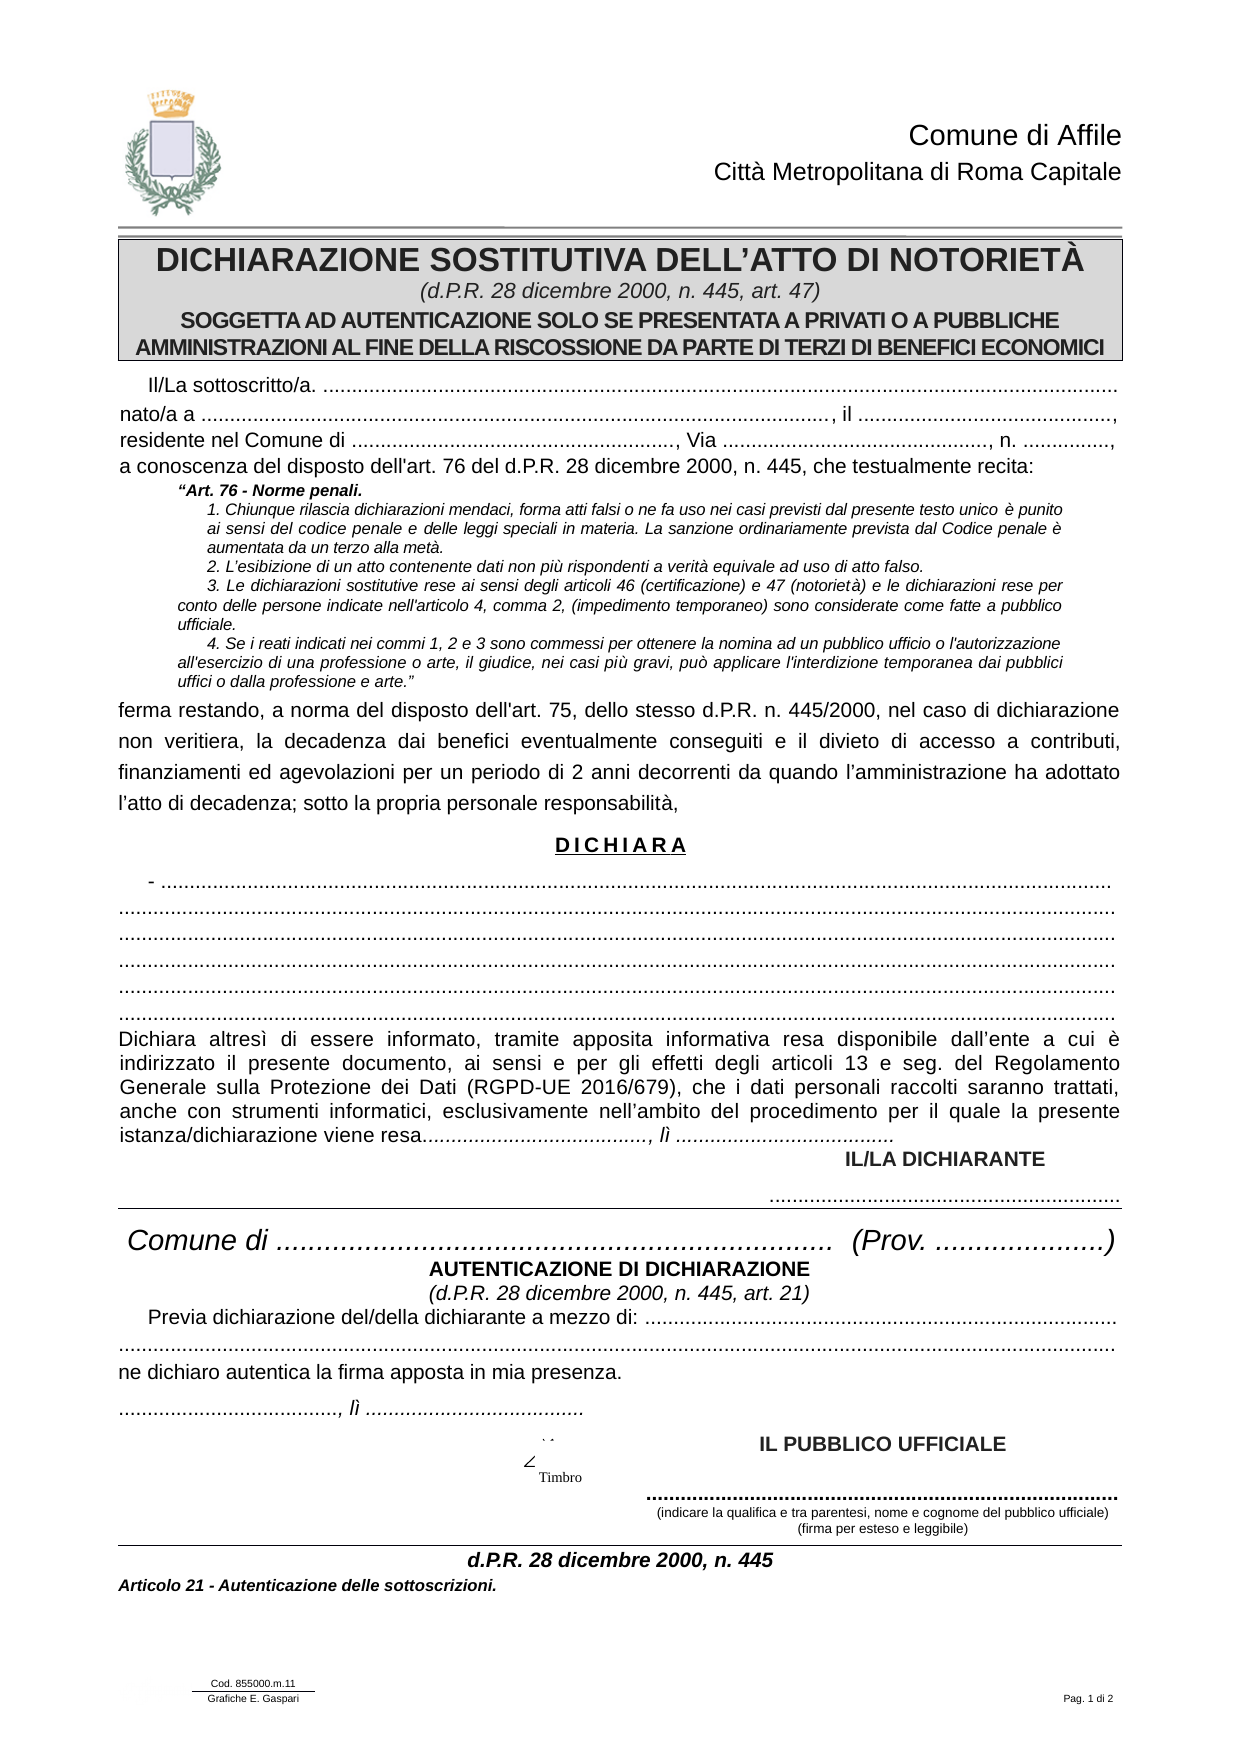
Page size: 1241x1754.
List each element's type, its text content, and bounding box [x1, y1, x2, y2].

text 4. Se i reati indicati nei commi 1, 2 e 3 sono commessi per ottenere la nomina ad un pubblico ufficio o l'autorizzazione all'esercizio di una professione o arte, il giudice, nei casi più gravi, può applicare l'interdizione temporanea dai pubblici uffici o dalla professione e arte.” [177, 634, 1063, 691]
text ......................................, lì ...................................... [118, 1396, 1122, 1420]
text d.P.R. 28 dicembre 2000, n. 445 [118, 1546, 1122, 1572]
text 3. Le dichiarazioni sostitutive rese ai sensi degli articoli 46 (certificazione) e 47 (notorietà) e le dichiarazioni rese per conto delle persone indicate nell'articolo 4, comma 2, (impedimento temporaneo) sono considerate come fatte a pubblico ufficiale. [177, 576, 1063, 634]
text (firma per esteso e leggibile) [643, 1520, 1122, 1536]
text ............................................................................................................................................................................. [118, 1000, 1122, 1024]
text (indicare la qualifica e tra parentesi, nome e cognome del pubblico ufficiale) [643, 1505, 1122, 1520]
text IL/LA DICHIARANTE [768, 1146, 1122, 1170]
text Città Metropolitana di Roma Capitale [224, 157, 1122, 185]
text ............................................................................................................................................................................. [118, 948, 1122, 972]
text .................................................................................. [643, 1481, 1122, 1505]
text nato/a a ............................................................................................................., il ............................................, [119, 401, 1122, 425]
text IL PUBBLICO UFFICIALE [643, 1432, 1122, 1456]
text Comune di Affile [224, 118, 1122, 152]
text Previa dichiarazione del/della dichiarante a mezzo di: .................................................................................. [118, 1304, 1122, 1328]
text ............................................................................................................................................................................. [118, 1332, 1121, 1356]
text ferma restando, a norma del disposto dell'art. 75, dello stesso d.P.R. n. 445/2000, nel caso di dichiarazione non veritiera, la decadenza dai benefici eventualmente conseguiti e il divieto di accesso a contributi, finanziamenti ed agevolazioni per un periodo di 2 anni decorrenti da quando l’amministrazione ha adottato l’atto di decadenza; sotto la propria personale responsabilità, [118, 697, 1122, 815]
text ............................................................. [118, 1182, 1122, 1208]
text a conoscenza del disposto dell'art. 76 del d.P.R. 28 dicembre 2000, n. 445, che testualmente recita: [119, 454, 1122, 478]
picture [122, 87, 224, 219]
text residente nel Comune di ........................................................, Via .............................................., n. ..............., [119, 428, 1122, 452]
text - ..................................................................................................................................................................... [148, 868, 1122, 892]
text “Art. 76 - Norme penali. [177, 480, 1063, 499]
text ............................................................................................................................................................................. [118, 921, 1122, 945]
text (d.P.R. 28 dicembre 2000, n. 445, art. 21) [118, 1281, 1121, 1304]
text 1. Chiunque rilascia dichiarazioni mendaci, forma atti falsi o ne fa uso nei casi previsti dal presente testo unico è punito ai sensi del codice penale e delle leggi speciali in materia. La sanzione ordinariamente prevista dal Codice penale è aumentata da un terzo alla metà. [207, 499, 1063, 557]
text 2. L’esibizione di un atto contenente dati non più rispondenti a verità equivale ad uso di atto falso. [177, 557, 1063, 576]
text ............................................................................................................................................................................. [118, 895, 1122, 919]
text Articolo 21 - Autenticazione delle sottoscrizioni. [118, 1576, 1122, 1595]
text ne dichiaro autentica la firma apposta in mia presenza. [118, 1359, 1121, 1383]
text Comune di ..................................................................... (Prov. .....................) [120, 1223, 1122, 1257]
table_header DICHIARAZIONE SOSTITUTIVA DELL’ATTO DI NOTORIETÀ (d.P.R. 28 dicembre 2000, n. 445, art. 47) SOGGETTA AD AUTENTICAZIONE SOLO SE PRESENTATA A PRIVATI O A PUBBLICHE AMMINISTRAZIONI AL FINE DELLA RISCOSSIONE DA PARTE DI TERZI DI BENEFICI ECONOMICI [119, 240, 1122, 360]
text DICHIARA [119, 833, 1122, 857]
text Il/La sottoscritto/a. .......................................................................................................................................... [118, 373, 1122, 397]
text Dichiara altresì di essere informato, tramite apposita informativa resa disponibile dall’ente a cui è indirizzato il presente documento, ai sensi e per gli effetti degli articoli 13 e seg. del Regolamento Generale sulla Protezione dei Dati (RGPD-UE 2016/679), che i dati personali raccolti saranno trattati, anche con strumenti informatici, esclusivamente nell’ambito del procedimento per il quale la presente istanza/dichiarazione viene resa......................................., lì ...................................... [118, 1027, 1122, 1146]
text ............................................................................................................................................................................. [118, 974, 1122, 998]
text AUTENTICAZIONE DI DICHIARAZIONE [118, 1257, 1121, 1281]
